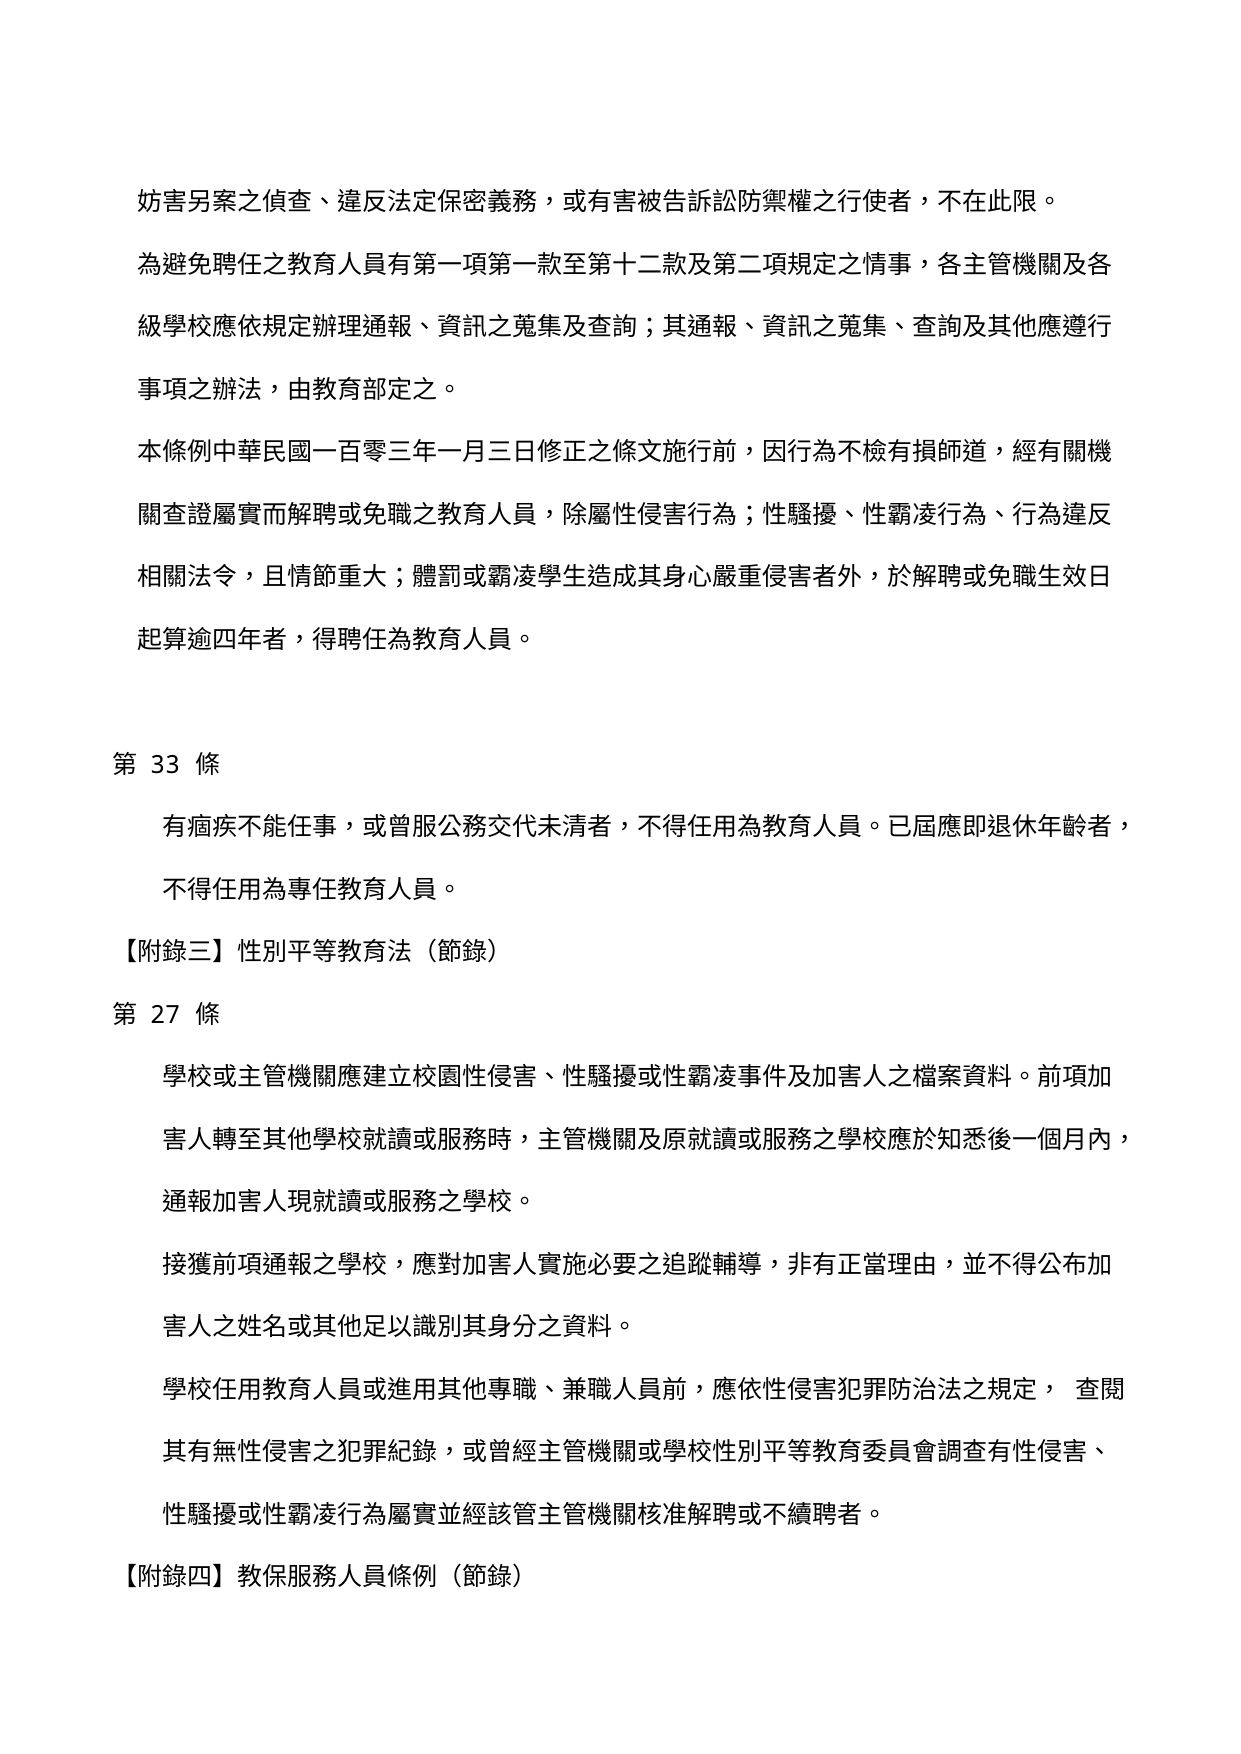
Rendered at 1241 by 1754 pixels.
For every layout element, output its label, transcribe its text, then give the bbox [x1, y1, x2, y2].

text 第 33 條 [112, 721, 1128, 783]
text 【附錄三】性別平等教育法（節錄） [112, 908, 1128, 971]
text 妨害另案之偵查、違反法定保密義務，或有害被告訴訟防禦權之行使者，不在此限。 [137, 158, 1128, 221]
text 有痼疾不能任事，或曾服公務交代未清者，不得任用為教育人員。已屆應即退休年齡者，不得任用為專任教育人員。 [162, 783, 1128, 908]
text 接獲前項通報之學校，應對加害人實施必要之追蹤輔導，非有正當理由，並不得公布加害人之姓名或其他足以識別其身分之資料。 [162, 1221, 1128, 1346]
text 【附錄四】教保服務人員條例（節錄） [112, 1533, 1128, 1596]
text 為避免聘任之教育人員有第一項第一款至第十二款及第二項規定之情事，各主管機關及各級學校應依規定辦理通報、資訊之蒐集及查詢；其通報、資訊之蒐集、查詢及其他應遵行事項之辦法，由教育部定之。 [137, 221, 1128, 408]
text 第 27 條 [112, 971, 1128, 1033]
text 本條例中華民國一百零三年一月三日修正之條文施行前，因行為不檢有損師道，經有關機關查證屬實而解聘或免職之教育人員，除屬性侵害行為；性騷擾、性霸凌行為、行為違反相關法令，且情節重大；體罰或霸凌學生造成其身心嚴重侵害者外，於解聘或免職生效日起算逾四年者，得聘任為教育人員。 [137, 408, 1128, 658]
text 學校或主管機關應建立校園性侵害、性騷擾或性霸凌事件及加害人之檔案資料。前項加害人轉至其他學校就讀或服務時，主管機關及原就讀或服務之學校應於知悉後一個月內，通報加害人現就讀或服務之學校。 [162, 1033, 1128, 1221]
text 學校任用教育人員或進用其他專職、兼職人員前，應依性侵害犯罪防治法之規定， 查閱其有無性侵害之犯罪紀錄，或曾經主管機關或學校性別平等教育委員會調查有性侵害、性騷擾或性霸凌行為屬實並經該管主管機關核准解聘或不續聘者。 [162, 1346, 1128, 1533]
